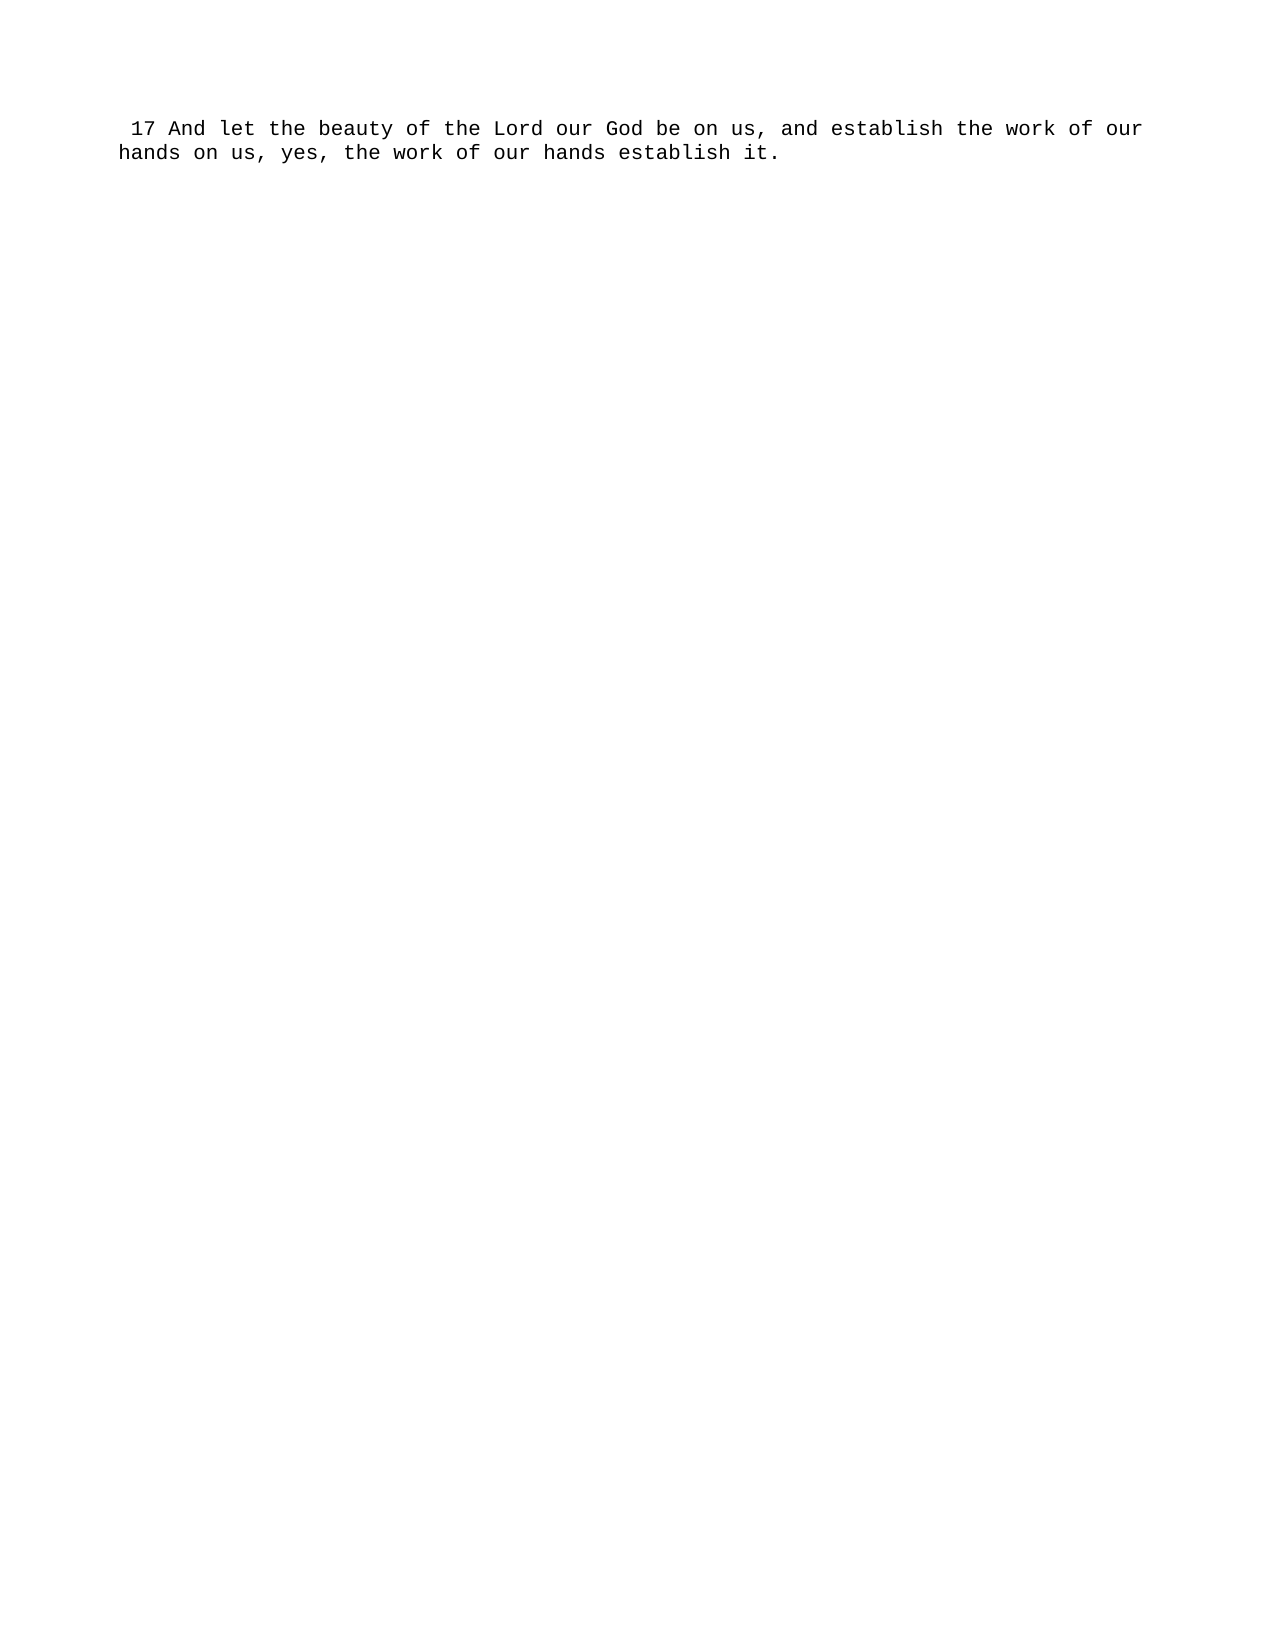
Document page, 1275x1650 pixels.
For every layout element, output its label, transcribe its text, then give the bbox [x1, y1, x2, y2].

text 17 And let the beauty of the Lord our God be on us, and establish the work of our hands on us, yes, the work of our hands establish it. [118, 118, 1157, 165]
